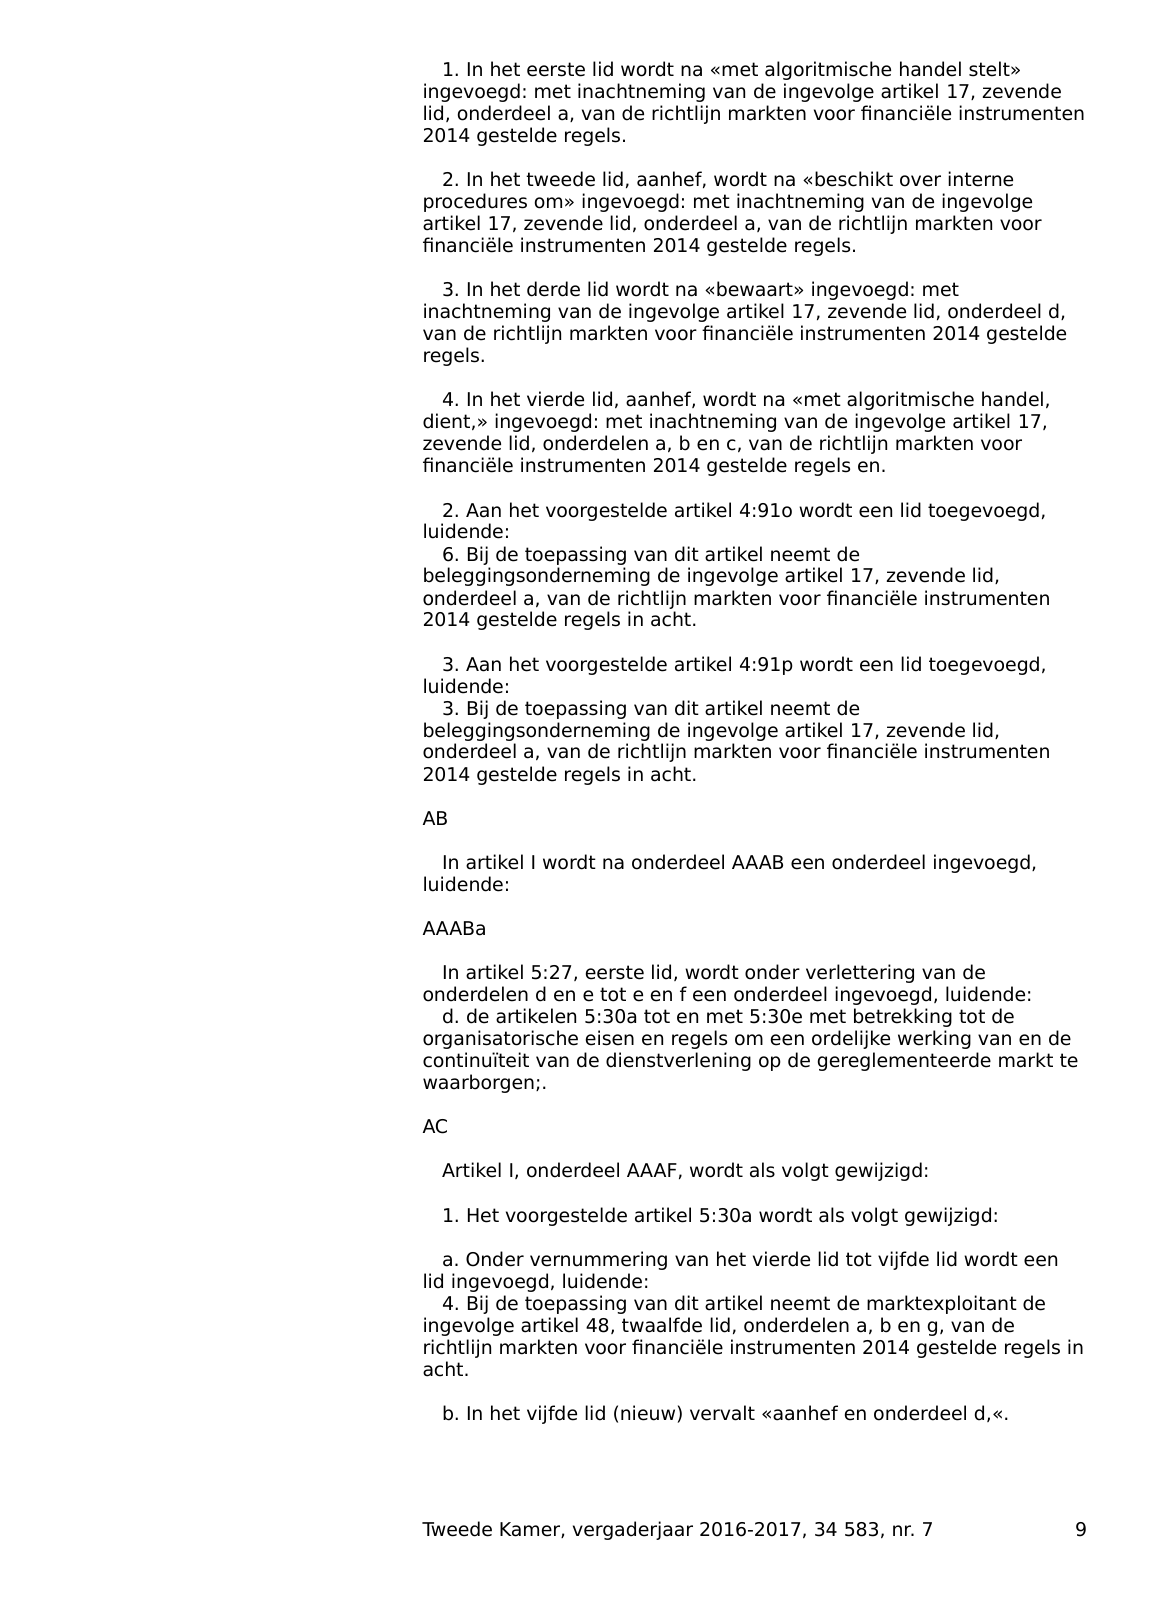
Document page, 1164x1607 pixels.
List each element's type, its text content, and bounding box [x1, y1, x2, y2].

text 3. Bij de toepassing van dit artikel neemt de beleggingsonderneming de ingevolge artikel 17, zevende lid, onderdeel a, van de richtlijn markten voor financiële instrumenten 2014 gestelde regels in acht. [422, 697, 1087, 785]
text 1. In het eerste lid wordt na «met algoritmische handel stelt» ingevoegd: met inachtneming van de ingevolge artikel 17, zevende lid, onderdeel a, van de richtlijn markten voor financiële instrumenten 2014 gestelde regels. [422, 59, 1087, 147]
text d. de artikelen 5:30a tot en met 5:30e met betrekking tot de organisatorische eisen en regels om een ordelijke werking van en de continuïteit van de dienstverlening op de gereglementeerde markt te waarborgen;. [422, 1006, 1087, 1094]
text 4. In het vierde lid, aanhef, wordt na «met algoritmische handel, dient,» ingevoegd: met inachtneming van de ingevolge artikel 17, zevende lid, onderdelen a, b en c, van de richtlijn markten voor financiële instrumenten 2014 gestelde regels en. [422, 389, 1087, 477]
text a. Onder vernummering van het vierde lid tot vijfde lid wordt een lid ingevoegd, luidende: [422, 1249, 1087, 1293]
text 1. Het voorgestelde artikel 5:30a wordt als volgt gewijzigd: [422, 1204, 1087, 1226]
text In artikel 5:27, eerste lid, wordt onder verlettering van de onderdelen d en e tot e en f een onderdeel ingevoegd, luidende: [422, 962, 1087, 1006]
subtitle AC [422, 1116, 1087, 1138]
text 3. Aan het voorgestelde artikel 4:91p wordt een lid toegevoegd, luidende: [422, 653, 1087, 697]
text b. In het vijfde lid (nieuw) vervalt «aanhef en onderdeel d,«. [422, 1403, 1087, 1425]
subtitle AAABa [422, 918, 1087, 940]
text 3. In het derde lid wordt na «bewaart» ingevoegd: met inachtneming van de ingevolge artikel 17, zevende lid, onderdeel d, van de richtlijn markten voor financiële instrumenten 2014 gestelde regels. [422, 279, 1087, 367]
text 2. In het tweede lid, aanhef, wordt na «beschikt over interne procedures om» ingevoegd: met inachtneming van de ingevolge artikel 17, zevende lid, onderdeel a, van de richtlijn markten voor financiële instrumenten 2014 gestelde regels. [422, 169, 1087, 257]
text 6. Bij de toepassing van dit artikel neemt de beleggingsonderneming de ingevolge artikel 17, zevende lid, onderdeel a, van de richtlijn markten voor financiële instrumenten 2014 gestelde regels in acht. [422, 543, 1087, 631]
text 4. Bij de toepassing van dit artikel neemt de marktexploitant de ingevolge artikel 48, twaalfde lid, onderdelen a, b en g, van de richtlijn markten voor financiële instrumenten 2014 gestelde regels in acht. [422, 1293, 1087, 1381]
text In artikel I wordt na onderdeel AAAB een onderdeel ingevoegd, luidende: [422, 852, 1087, 896]
subtitle AB [422, 808, 1087, 829]
text 2. Aan het voorgestelde artikel 4:91o wordt een lid toegevoegd, luidende: [422, 499, 1087, 543]
text Artikel I, onderdeel AAAF, wordt als volgt gewijzigd: [422, 1160, 1087, 1182]
